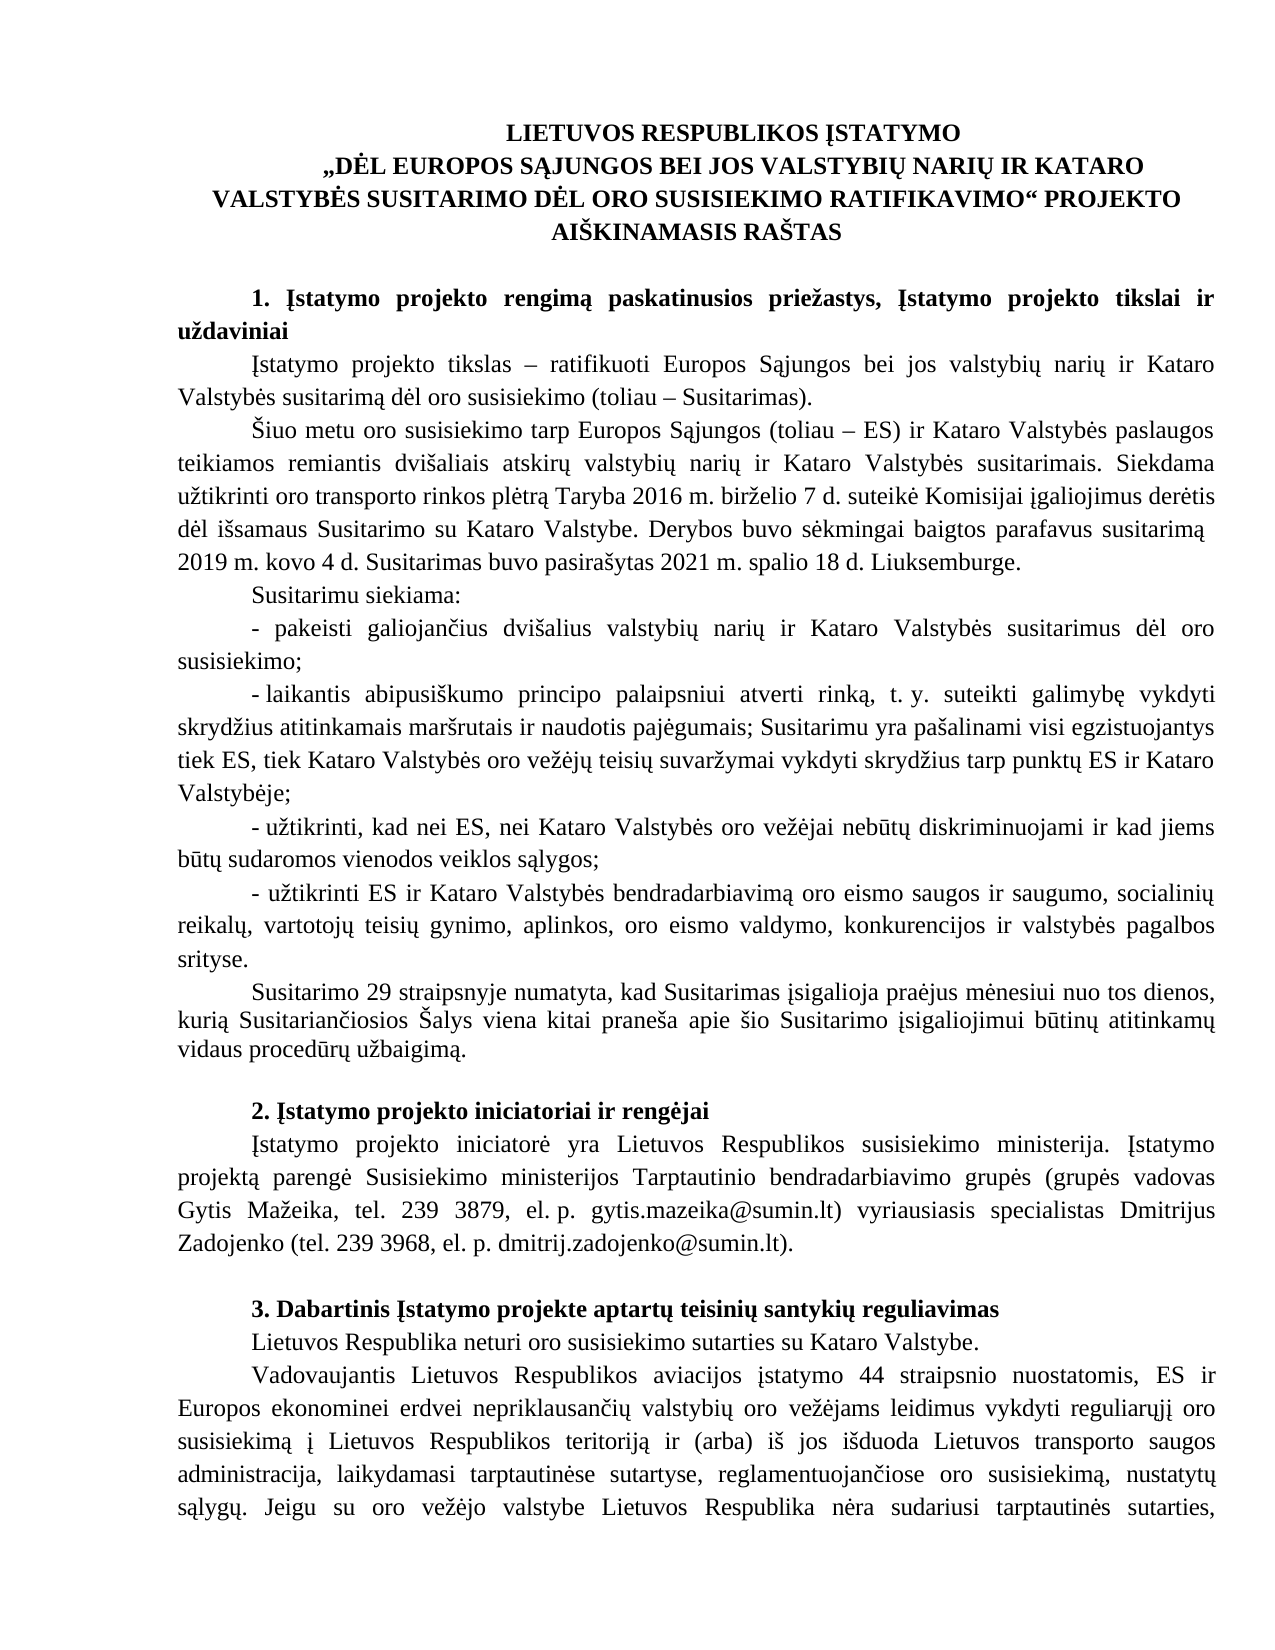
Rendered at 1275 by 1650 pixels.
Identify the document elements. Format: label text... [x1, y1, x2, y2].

text - laikantis abipusiškumo principo palaipsniui atverti rinką, t. y. suteikti galimybę vykdyti skrydžius atitinkamais maršrutais ir naudotis pajėgumais; Susitarimu yra pašalinami visi egzistuojantys tiek ES, tiek Kataro Valstybės oro vežėjų teisių suvaržymai vykdyti skrydžius tarp punktų ES ir Kataro Valstybėje; [177, 679, 1216, 807]
text Šiuo metu oro susisiekimo tarp Europos Sąjungos (toliau – ES) ir Kataro Valstybės paslaugos teikiamos remiantis dvišaliais atskirų valstybių narių ir Kataro Valstybės susitarimais. Siekdama užtikrinti oro transporto rinkos plėtrą Taryba 2016 m. birželio 7 d. suteikė Komisijai įgaliojimus derėtis dėl išsamaus Susitarimo su Kataro Valstybe. Derybos buvo sėkmingai baigtos parafavus susitarimą 2019 m. kovo 4 d. Susitarimas buvo pasirašytas 2021 m. spalio 18 d. Liuksemburge. [177, 415, 1216, 576]
text 1. Įstatymo projekto rengimą paskatinusios priežastys, Įstatymo projekto tikslai ir uždaviniai [177, 283, 1216, 345]
text LIETUVOS RESPUBLIKOS ĮSTATYMO [177, 118, 1216, 147]
text Susitarimu siekiama: [177, 580, 1216, 609]
text Vadovaujantis Lietuvos Respublikos aviacijos įstatymo 44 straipsnio nuostatomis, ES ir Europos ekonominei erdvei nepriklausančių valstybių oro vežėjams leidimus vykdyti reguliarųjį oro susisiekimą į Lietuvos Respublikos teritoriją ir (arba) iš jos išduoda Lietuvos transporto saugos administracija, laikydamasi tarptautinėse sutartyse, reglamentuojančiose oro susisiekimą, nustatytų sąlygų. Jeigu su oro vežėjo valstybe Lietuvos Respublika nėra sudariusi tarptautinės sutarties, [177, 1360, 1216, 1521]
text Įstatymo projekto tikslas – ratifikuoti Europos Sąjungos bei jos valstybių narių ir Kataro Valstybės susitarimą dėl oro susisiekimo (toliau – Susitarimas). [177, 349, 1216, 411]
text Įstatymo projekto iniciatorė yra Lietuvos Respublikos susisiekimo ministerija. Įstatymo projektą parengė Susisiekimo ministerijos Tarptautinio bendradarbiavimo grupės (grupės vadovas Gytis Mažeika, tel. 239 3879, el. p. gytis.mazeika@sumin.lt) vyriausiasis specialistas Dmitrijus Zadojenko (tel. 239 3968, el. p. dmitrij.zadojenko@sumin.lt). [177, 1129, 1216, 1257]
text Lietuvos Respublika neturi oro susisiekimo sutarties su Kataro Valstybe. [177, 1327, 1216, 1356]
text 3. Dabartinis Įstatymo projekte aptartų teisinių santykių reguliavimas [177, 1294, 1216, 1323]
text - užtikrinti ES ir Kataro Valstybės bendradarbiavimą oro eismo saugos ir saugumo, socialinių reikalų, vartotojų teisių gynimo, aplinkos, oro eismo valdymo, konkurencijos ir valstybės pagalbos srityse. [177, 878, 1216, 972]
text Susitarimo 29 straipsnyje numatyta, kad Susitarimas įsigalioja praėjus mėnesiui nuo tos dienos, kurią Susitariančiosios Šalys viena kitai praneša apie šio Susitarimo įsigaliojimui būtinų atitinkamų vidaus procedūrų užbaigimą. [177, 977, 1216, 1063]
text 2. Įstatymo projekto iniciatoriai ir rengėjai [177, 1096, 1216, 1125]
text - užtikrinti, kad nei ES, nei Kataro Valstybės oro vežėjai nebūtų diskriminuojami ir kad jiems būtų sudaromos vienodos veiklos sąlygos; [177, 812, 1216, 873]
text „DĖL EUROPOS SĄJUNGOS BEI JOS VALSTYBIŲ NARIŲ IR KATARO VALSTYBĖS SUSITARIMO DĖL ORO SUSISIEKIMO RATIFIKAVIMO“ PROJEKTO AIŠKINAMASIS RAŠTAS [177, 151, 1216, 246]
text - pakeisti galiojančius dvišalius valstybių narių ir Kataro Valstybės susitarimus dėl oro susisiekimo; [177, 613, 1216, 675]
